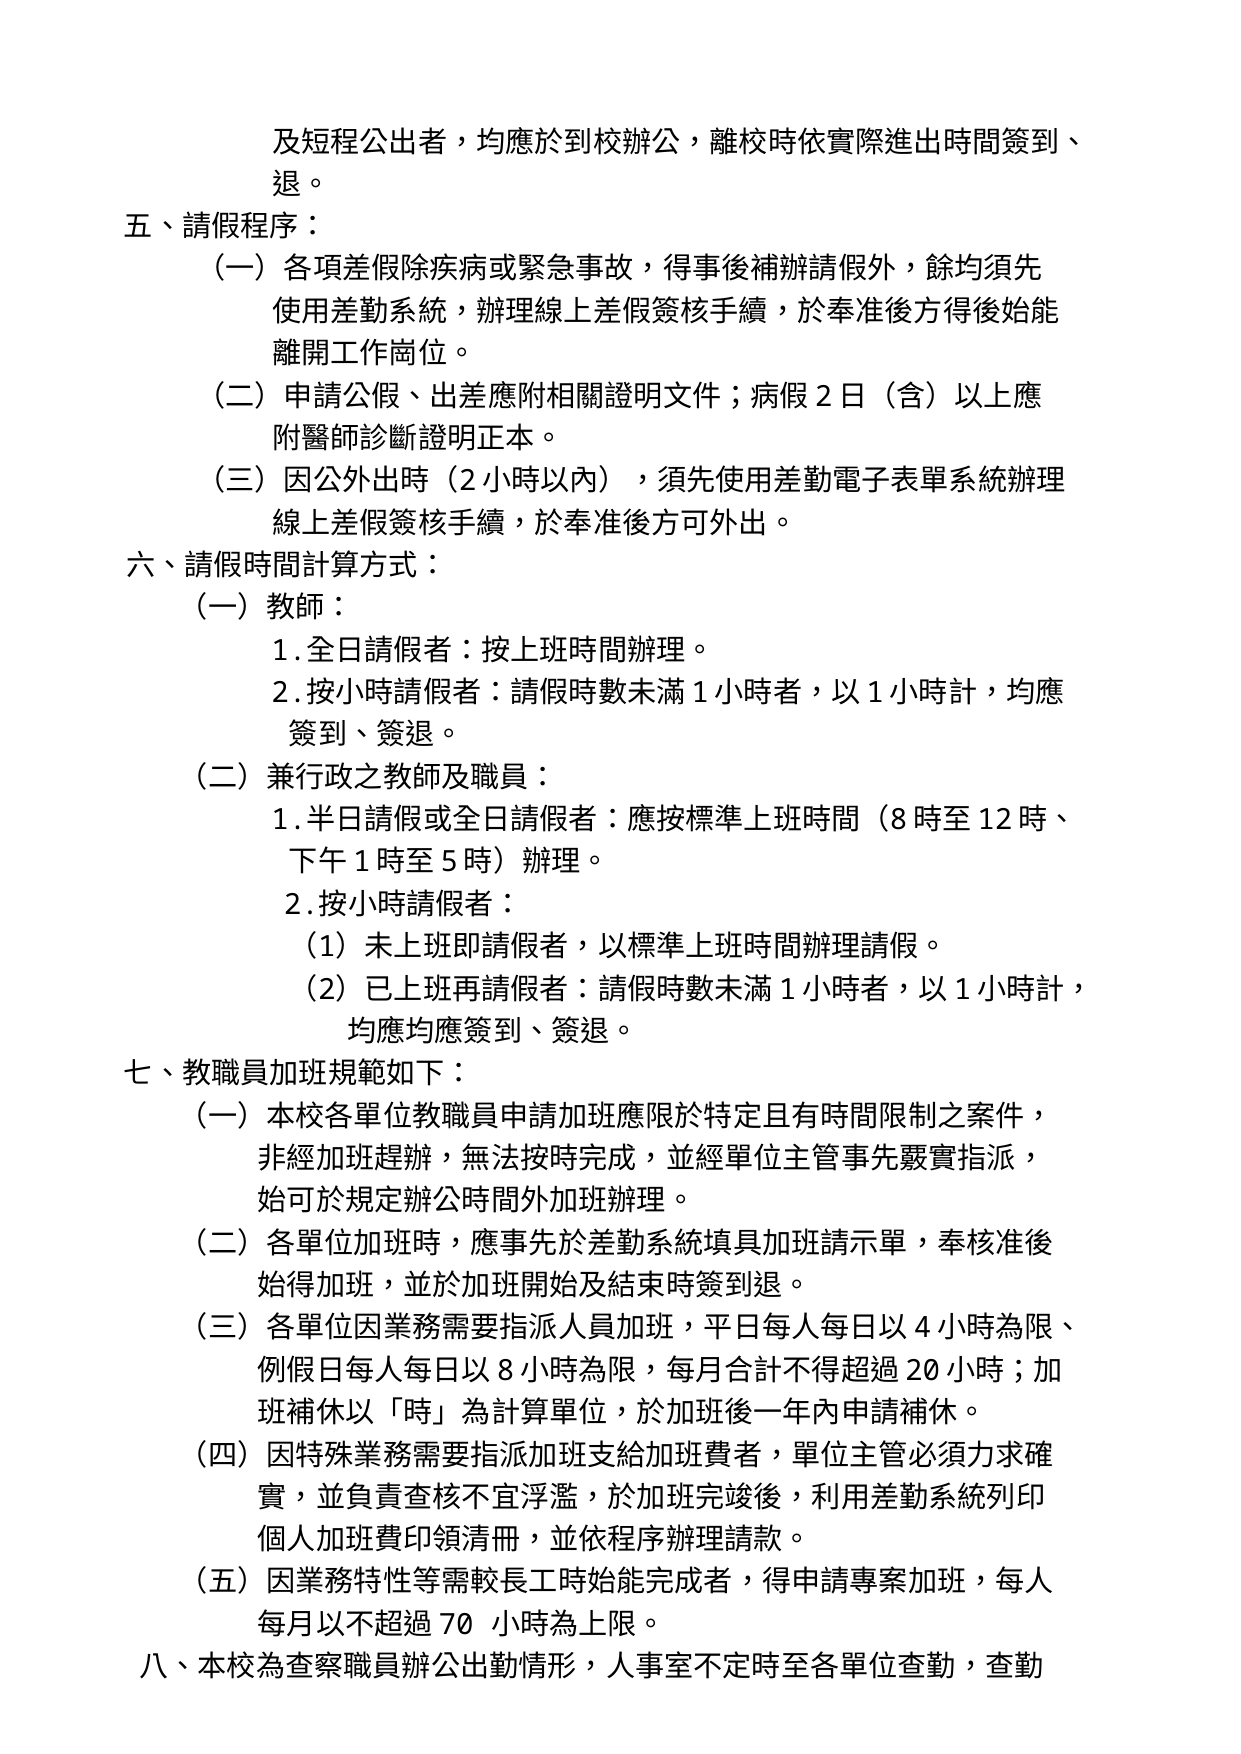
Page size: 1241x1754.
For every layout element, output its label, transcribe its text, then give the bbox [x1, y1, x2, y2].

text （三）各單位因業務需要指派人員加班，平日每人每日以4小時為限、例假日每人每日以8小時為限，每月合計不得超過20小時；加班補休以「時」為計算單位，於加班後一年內申請補休。 [126, 1304, 1067, 1431]
text 八、本校為查察職員辦公出勤情形，人事室不定時至各單位查勤，查勤時不在辦公室內辦公者，應於20分鐘內向人事室提出缺勤原因說明，逾時未提出者以曠職半日登記，其有正當理由經單位主管證明者，不在此限。 [104, 1643, 1067, 1685]
text 1.全日請假者：按上班時間辦理。 [201, 626, 1067, 668]
text （2）已上班再請假者：請假時數未滿1小時者，以1小時計，均應均應簽到、簽退。 [201, 965, 1067, 1050]
text 1.半日請假或全日請假者：應按標準上班時間（8時至12時、下午1時至5時）辦理。 [201, 796, 1067, 880]
text 五、請假程序： [89, 203, 1067, 245]
text （一）各項差假除疾病或緊急事故，得事後補辦請假外，餘均須先使用差勤系統，辦理線上差假簽核手續，於奉准後方得後始能離開工作崗位。 [126, 245, 1067, 372]
text （二）兼行政之教師及職員： [126, 753, 1067, 796]
text （五）因業務特性等需較長工時始能完成者，得申請專案加班，每人每月以不超過70 小時為上限。 [126, 1558, 1067, 1643]
text 2.按小時請假者： [126, 880, 1067, 923]
text 七、教職員加班規範如下： [89, 1050, 1067, 1092]
text （四）因特殊業務需要指派加班支給加班費者，單位主管必須力求確實，並負責查核不宜浮濫，於加班完竣後，利用差勤系統列印個人加班費印領清冊，並依程序辦理請款。 [126, 1431, 1067, 1558]
text （三）因公外出時（2小時以內），須先使用差勤電子表單系統辦理線上差假簽核手續，於奉准後方可外出。 [126, 457, 1067, 541]
text （二）各單位加班時，應事先於差勤系統填具加班請示單，奉核准後始得加班，並於加班開始及結束時簽到退。 [126, 1219, 1067, 1304]
text （七）請差假滿1日（8小時）以上者，不必簽到、退，但未滿1日及短程公出者，均應於到校辦公，離校時依實際進出時間簽到、退。 [126, 118, 1067, 203]
text （二）申請公假、出差應附相關證明文件；病假2日（含）以上應附醫師診斷證明正本。 [126, 372, 1067, 457]
text 六、請假時間計算方式： [126, 541, 1067, 584]
text （一）本校各單位教職員申請加班應限於特定且有時間限制之案件，非經加班趕辦，無法按時完成，並經單位主管事先覈實指派，始可於規定辦公時間外加班辦理。 [126, 1092, 1067, 1219]
text （一）教師： [126, 584, 1067, 626]
text （1）未上班即請假者，以標準上班時間辦理請假。 [201, 923, 1067, 965]
text 2.按小時請假者：請假時數未滿1小時者，以1小時計，均應簽到、簽退。 [201, 668, 1067, 753]
